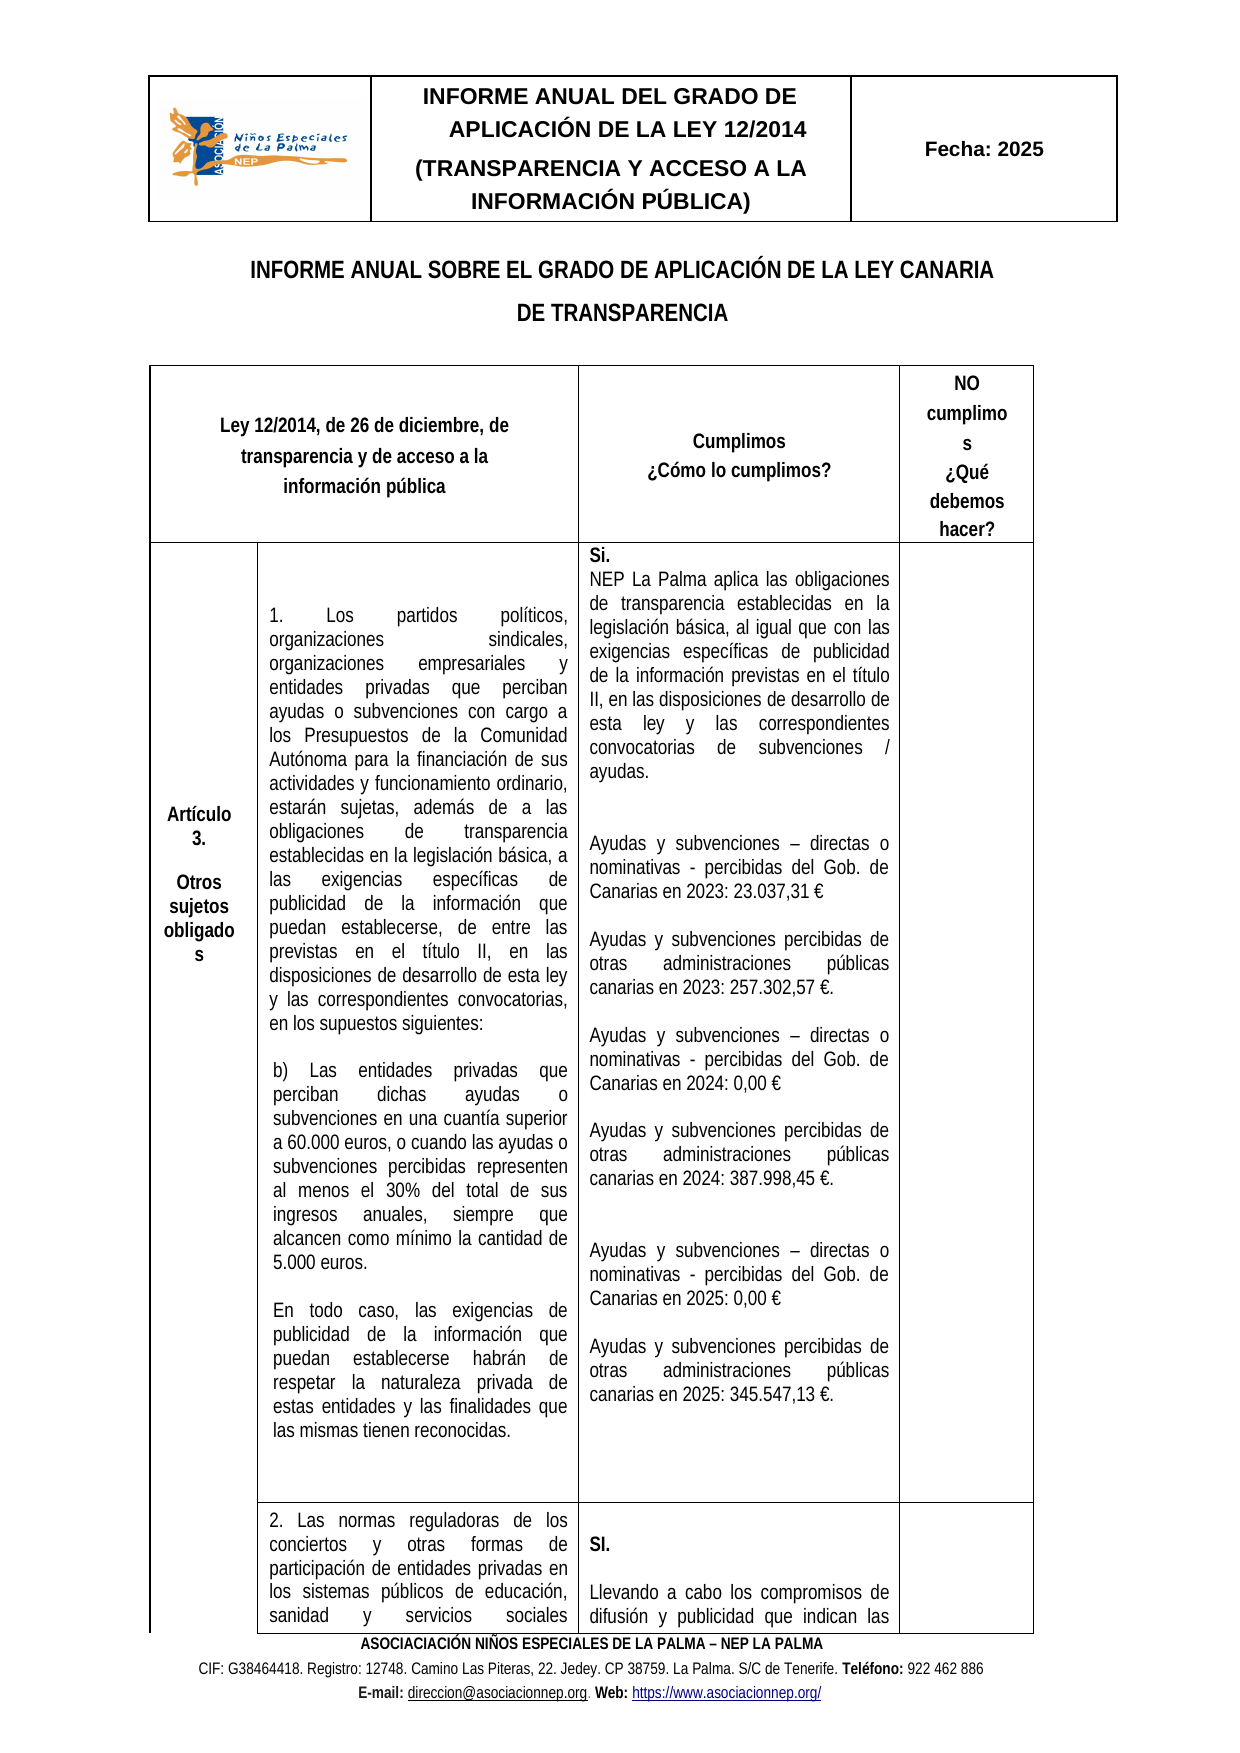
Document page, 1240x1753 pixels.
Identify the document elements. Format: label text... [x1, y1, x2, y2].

table_header Ley 12/2014, de 26 de diciembre, de transparencia y de acceso a la información pública [151, 366, 578, 542]
table_cell Artículo 3. Otros sujetos obligados [151, 543, 257, 1632]
table_cell [900, 1503, 1033, 1632]
table_cell Si. NEP La Palma aplica las obligaciones de transparencia establecidas en la legislación básica, al igual que con las exigencias específicas de publicidad de la información previstas en el título II, en las disposiciones de desarrollo de esta ley y las correspondientes convocatorias de subvenciones / ayudas. Ayudas y subvenciones – directas o nominativas - percibidas del Gob. de Canarias en 2023: 23.037,31 € Ayudas y subvenciones percibidas de otras administraciones públicas canarias en 2023: 257.302,57 €. Ayudas y subvenciones – directas o nominativas - percibidas del Gob. de Canarias en 2024: 0,00 € Ayudas y subvenciones percibidas de otras administraciones públicas canarias en 2024: 387.998,45 €. Ayudas y subvenciones – directas o nominativas - percibidas del Gob. de Canarias en 2025: 0,00 € Ayudas y subvenciones percibidas de otras administraciones públicas canarias en 2025: 345.547,13 €. [579, 543, 899, 1502]
subtitle INFORME ANUAL SOBRE EL GRADO DE APLICACIÓN DE LA LEY CANARIA DE TRANSPARENCIA [150, 255, 1095, 326]
table_header NO cumplimos ¿Qué debemos hacer? [900, 366, 1033, 542]
table_cell 1. Los partidos políticos, organizaciones sindicales, organizaciones empresariales y entidades privadas que perciban ayudas o subvenciones con cargo a los Presupuestos de la Comunidad Autónoma para la financiación de sus actividades y funcionamiento ordinario, estarán sujetas, además de a las obligaciones de transparencia establecidas en la legislación básica, a las exigencias específicas de publicidad de la información que puedan establecerse, de entre las previstas en el título II, en las disposiciones de desarrollo de esta ley y las correspondientes convocatorias, en los supuestos siguientes: b) Las entidades privadas que perciban dichas ayudas o subvenciones en una cuantía superior a 60.000 euros, o cuando las ayudas o subvenciones percibidas representen al menos el 30% del total de sus ingresos anuales, siempre que alcancen como mínimo la cantidad de 5.000 euros. En todo caso, las exigencias de publicidad de la información que puedan establecerse habrán de respetar la naturaleza privada de estas entidades y las finalidades que las mismas tienen reconocidas. [258, 543, 578, 1502]
table_cell 2. Las normas reguladoras de los conciertos y otras formas de participación de entidades privadas en los sistemas públicos de educación, sanidad y servicios sociales [258, 1503, 578, 1632]
table_header Cumplimos ¿Cómo lo cumplimos? [579, 366, 899, 542]
table_cell SI. Llevando a cabo los compromisos de difusión y publicidad que indican las [579, 1503, 899, 1632]
table_cell [900, 543, 1033, 1502]
